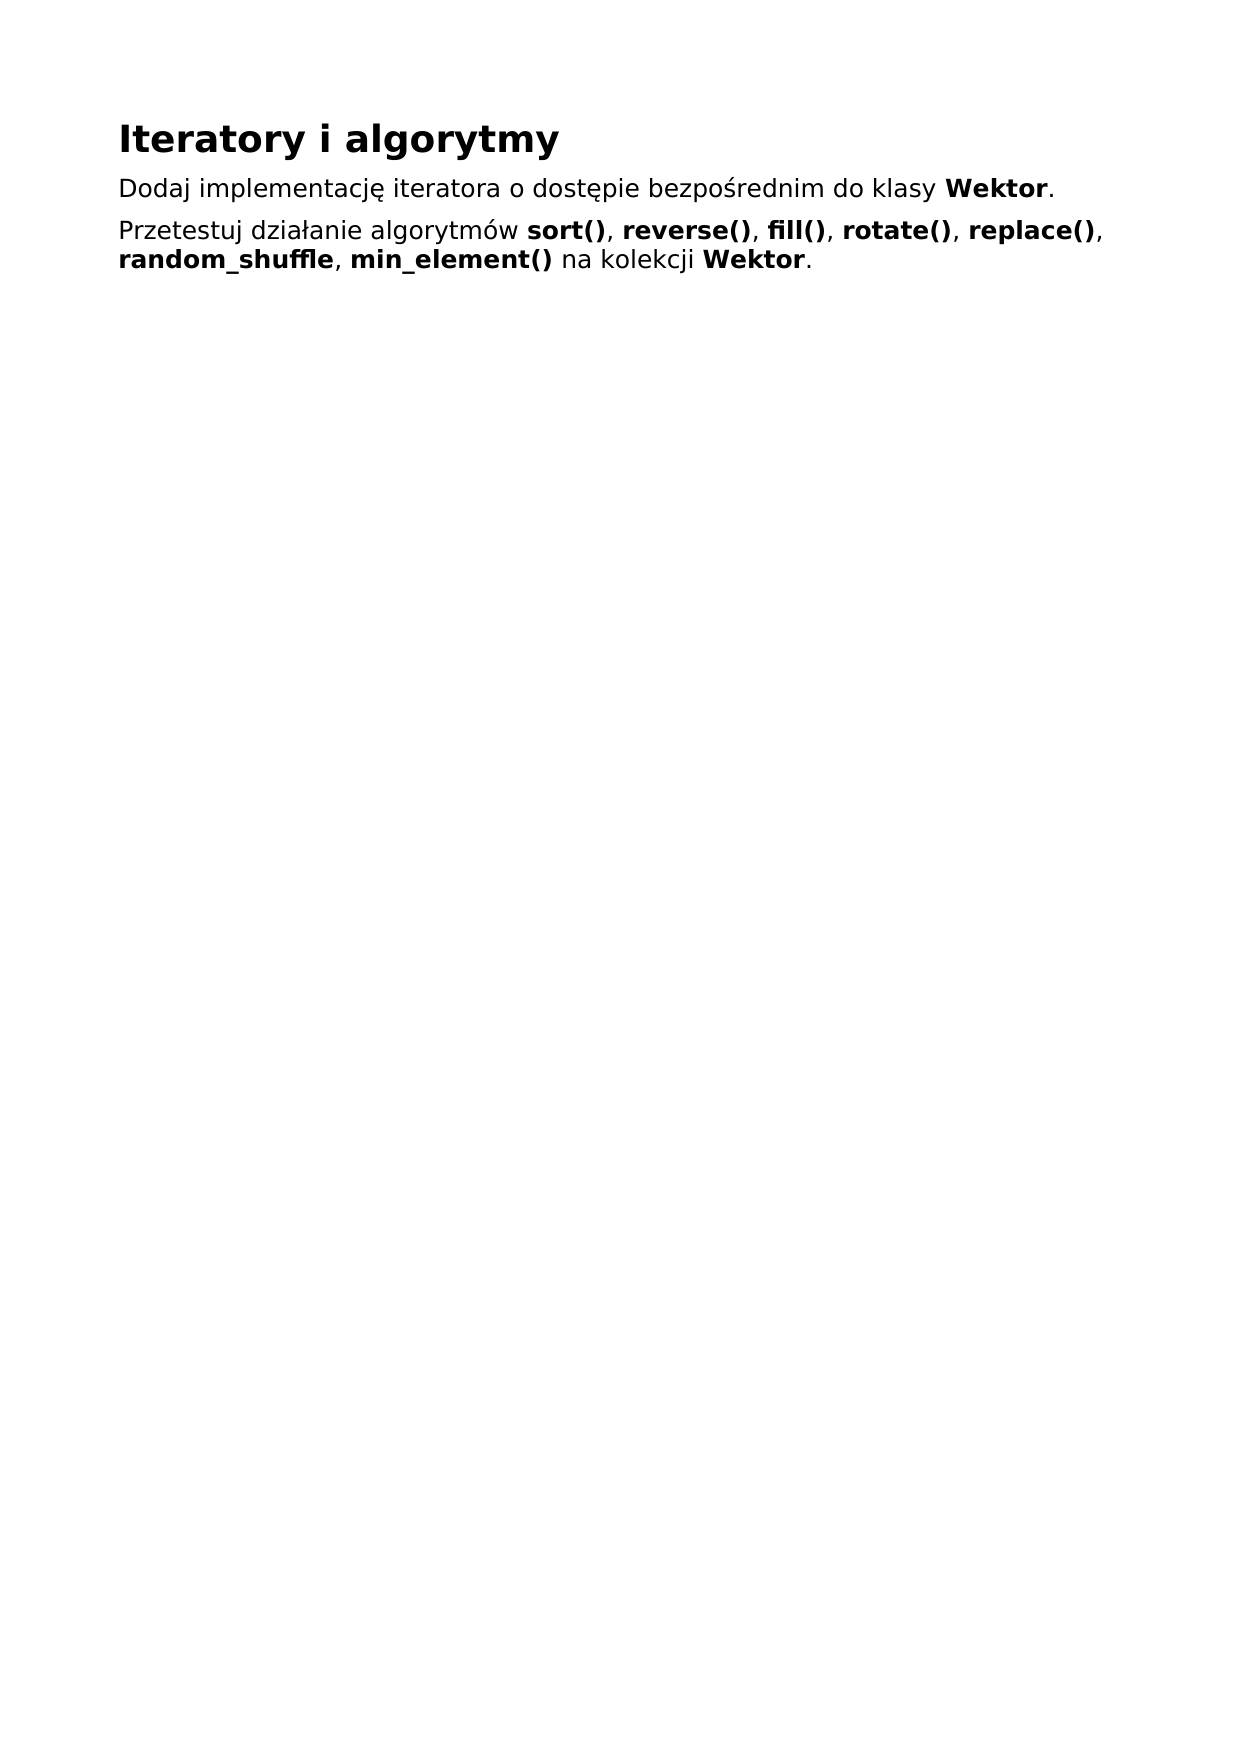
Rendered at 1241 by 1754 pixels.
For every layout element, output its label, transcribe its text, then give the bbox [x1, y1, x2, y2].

text Dodaj implementację iteratora o dostępie bezpośrednim do klasy Wektor. [118, 174, 1122, 203]
subtitle Iteratory i algorytmy [118, 118, 1122, 162]
text Przetestuj działanie algorytmów sort(), reverse(), fill(), rotate(), replace(), random_shuffle, min_element() na kolekcji Wektor. [118, 216, 1122, 274]
